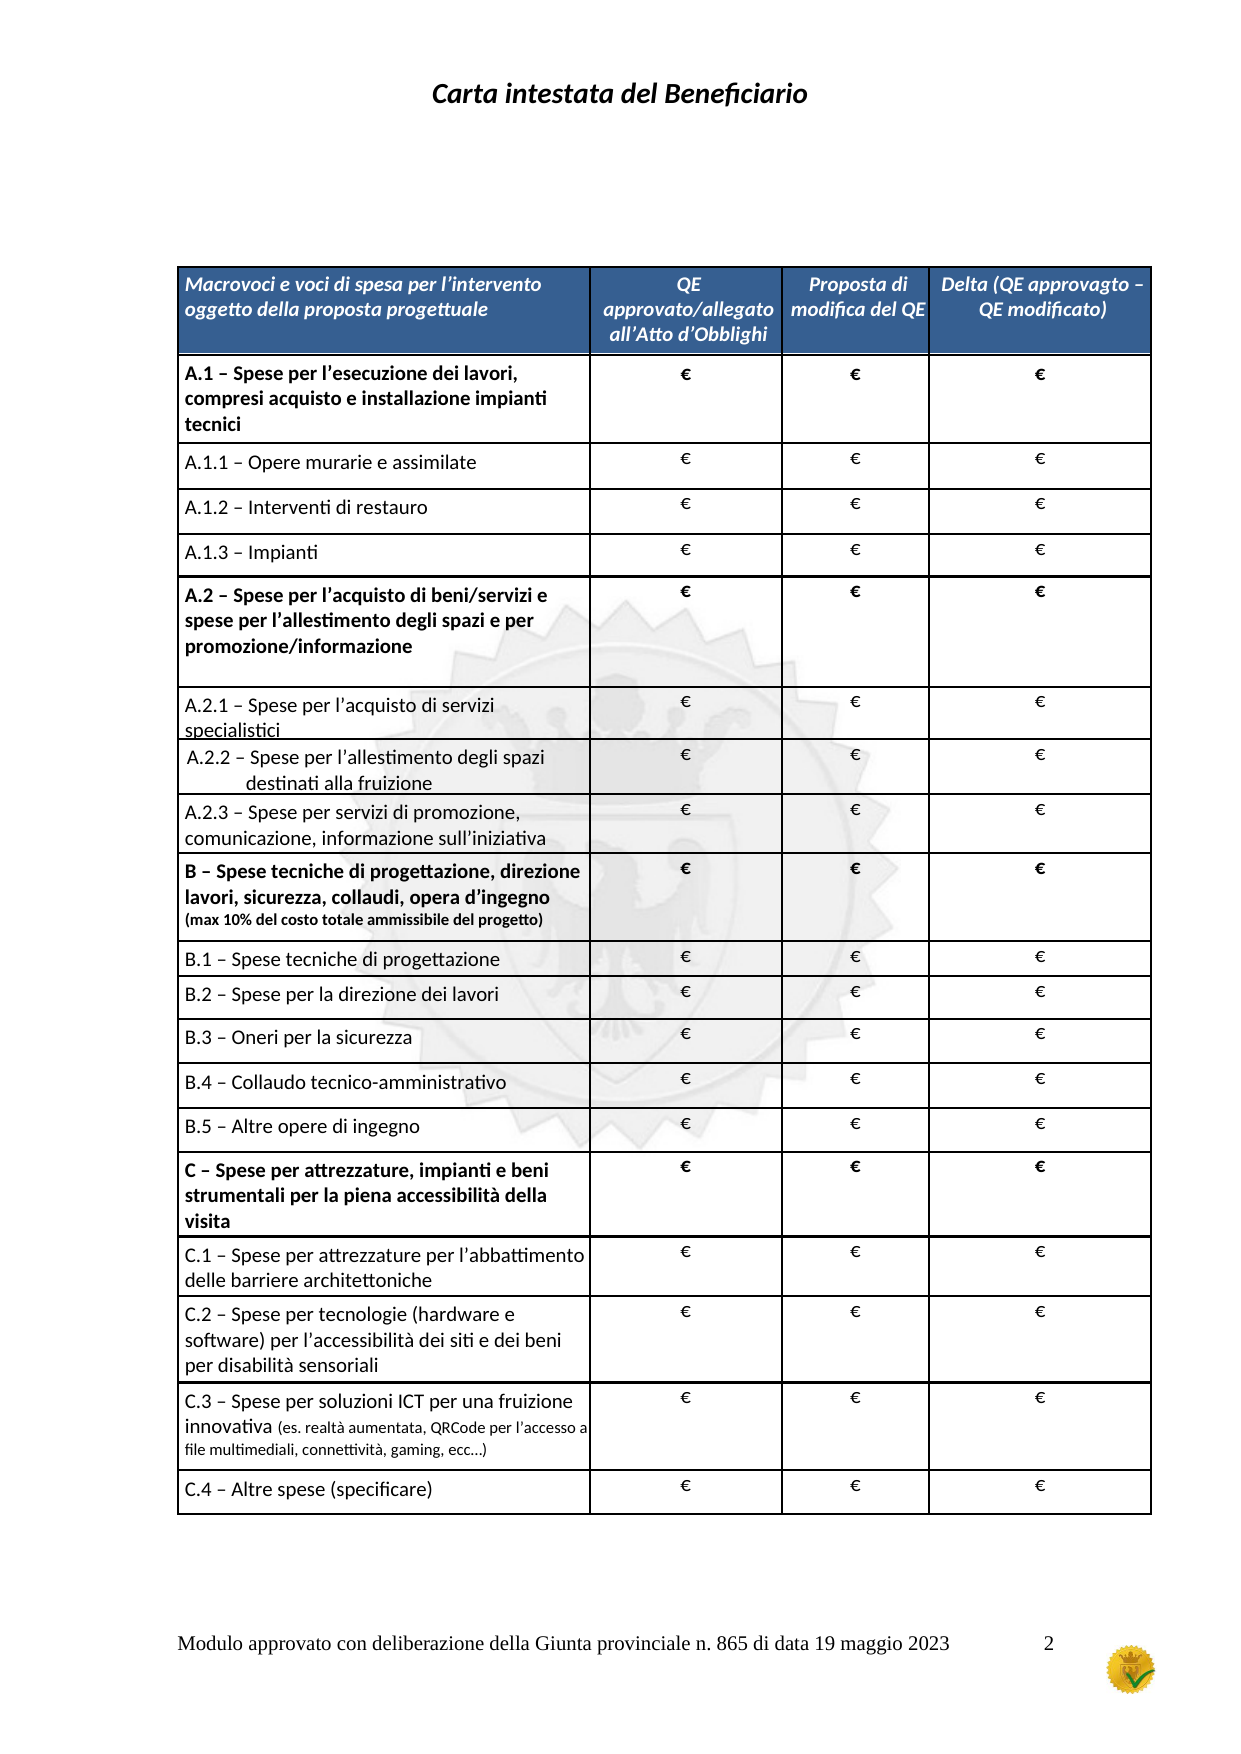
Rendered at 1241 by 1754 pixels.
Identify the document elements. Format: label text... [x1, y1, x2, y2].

table_cell Macrovoci e voci di spesa per l’intervento oggetto della proposta progettuale [179, 268, 589, 353]
table_cell € [591, 1238, 781, 1295]
table_cell € [591, 942, 781, 975]
table_cell A.2.1 – Spese per l’acquisto di servizi specialistici [179, 688, 589, 738]
table_cell € [783, 356, 928, 442]
table_cell € [930, 1020, 1150, 1062]
table_cell € [930, 1109, 1150, 1151]
table_cell € [591, 356, 781, 442]
table_cell € [783, 795, 928, 852]
table_cell A.1 – Spese per l’esecuzione dei lavori, compresi acquisto e installazione impianti tecnici [179, 356, 589, 442]
table_cell € [930, 688, 1150, 738]
table_cell € [591, 1384, 781, 1469]
table_cell Delta (QE approvagto – QE modificato) [930, 268, 1150, 353]
table_cell B.3 – Oneri per la sicurezza [179, 1020, 589, 1062]
table_cell € [591, 1064, 781, 1107]
table_cell € [591, 1297, 781, 1381]
table_cell A.1.2 – Interventi di restauro [179, 490, 589, 533]
table_cell A.2 – Spese per l’acquisto di beni/servizi e spese per l’allestimento degli spazi e per promozione/informazione [179, 578, 589, 686]
table_cell € [783, 1238, 928, 1295]
table_cell € [591, 1109, 781, 1151]
table_cell € [930, 1471, 1150, 1513]
table_cell € [930, 490, 1150, 533]
table_cell € [783, 1020, 928, 1062]
table_cell € [591, 1153, 781, 1235]
table_cell € [930, 1064, 1150, 1107]
table_cell B – Spese tecniche di progettazione, direzione lavori, sicurezza, collaudi, opera d’ingegno (max 10% del costo totale ammissibile del progetto) [179, 854, 589, 940]
table_cell Proposta di modifica del QE [783, 268, 928, 353]
table_cell C.2 – Spese per tecnologie (hardware e software) per l’accessibilità dei siti e dei beni per disabilità sensoriali [179, 1297, 589, 1381]
table_cell € [591, 977, 781, 1017]
table_cell € [783, 688, 928, 738]
table_cell C.4 – Altre spese (specificare) [179, 1471, 589, 1513]
table_cell A.1.1 – Opere murarie e assimilate [179, 444, 589, 487]
table_cell € [930, 977, 1150, 1017]
table_cell A.2.3 – Spese per servizi di promozione, comunicazione, informazione sull’iniziativa [179, 795, 589, 852]
table_cell € [930, 356, 1150, 442]
table_cell QE approvato/allegato all’Atto d’Obblighi [591, 268, 781, 353]
table_cell € [591, 490, 781, 533]
table_cell € [930, 535, 1150, 575]
table_cell € [591, 444, 781, 487]
table_cell € [783, 1109, 928, 1151]
table_cell € [783, 1471, 928, 1513]
table_cell € [591, 740, 781, 793]
table_cell € [783, 535, 928, 575]
table_cell € [783, 578, 928, 686]
table_cell € [783, 942, 928, 975]
table_cell C.1 – Spese per attrezzature per l’abbattimento delle barriere architettoniche [179, 1238, 589, 1295]
table_cell € [930, 854, 1150, 940]
table_cell € [783, 740, 928, 793]
table_cell € [930, 444, 1150, 487]
table_cell € [591, 854, 781, 940]
table_cell A.1.3 – Impianti [179, 535, 589, 575]
table_cell € [783, 1153, 928, 1235]
table_cell € [783, 854, 928, 940]
table_cell € [783, 1297, 928, 1381]
table_cell € [591, 578, 781, 686]
table_cell € [783, 1064, 928, 1107]
table_cell € [591, 1471, 781, 1513]
table_cell A.2.2 – Spese per l’allestimento degli spazi destinati alla fruizione [179, 740, 589, 793]
table_cell B.1 – Spese tecniche di progettazione [179, 942, 589, 975]
table_cell € [930, 1238, 1150, 1295]
table_cell € [930, 578, 1150, 686]
table_cell € [783, 1384, 928, 1469]
table_cell € [591, 1020, 781, 1062]
table_cell € [783, 977, 928, 1017]
table_cell € [930, 942, 1150, 975]
table_cell € [930, 795, 1150, 852]
table_cell € [783, 490, 928, 533]
table_cell € [783, 444, 928, 487]
table_cell € [591, 535, 781, 575]
table_cell B.5 – Altre opere di ingegno [179, 1109, 589, 1151]
table_cell € [930, 1153, 1150, 1235]
table_cell € [591, 795, 781, 852]
table_cell € [591, 688, 781, 738]
table_cell € [930, 740, 1150, 793]
table_cell € [930, 1297, 1150, 1381]
table_cell € [930, 1384, 1150, 1469]
table_cell C – Spese per attrezzature, impianti e beni strumentali per la piena accessibilità della visita [179, 1153, 589, 1235]
picture [1106, 1645, 1157, 1694]
table_cell B.4 – Collaudo tecnico-amministrativo [179, 1064, 589, 1107]
table_cell C.3 – Spese per soluzioni ICT per una fruizione innovativa (es. realtà aumentata, QRCode per l’accesso a file multimediali, connettività, gaming, ecc…) [179, 1384, 589, 1469]
table_cell B.2 – Spese per la direzione dei lavori [179, 977, 589, 1017]
